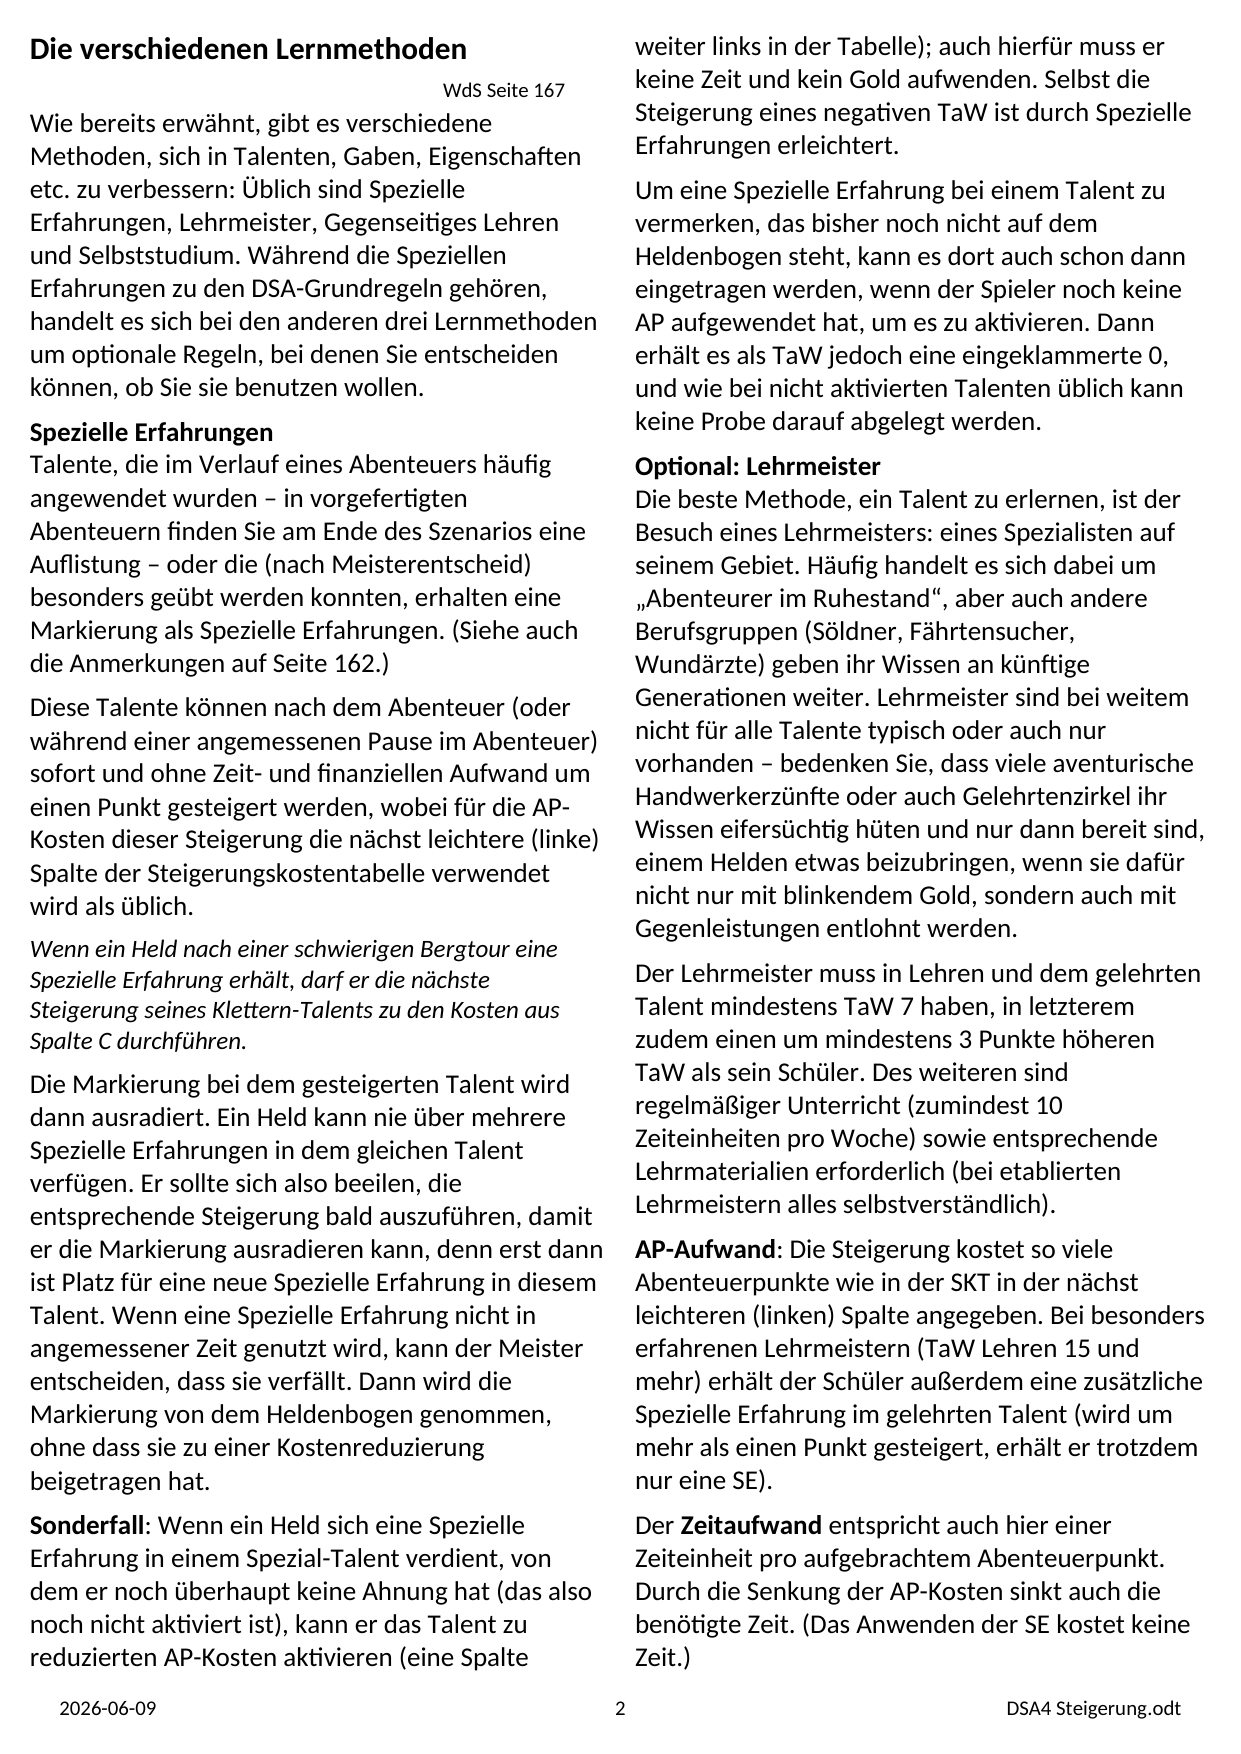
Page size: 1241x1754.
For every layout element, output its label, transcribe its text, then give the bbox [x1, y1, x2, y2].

text Der Lehrmeister muss in Lehren und dem gelehrten Talent mindestens TaW 7 haben, in letzterem zudem einen um mindestens 3 Punkte höheren TaW als sein Schüler. Des weiteren sind regelmäßiger Unterricht (zumindest 10 Zeiteinheiten pro Woche) sowie entsprechende Lehrmaterialien erforderlich (bei etablierten Lehrmeistern alles selbstverständlich). [635, 956, 1211, 1221]
text Optional: Lehrmeister Die beste Methode, ein Talent zu erlernen, ist der Besuch eines Lehrmeisters: eines Spezialisten auf seinem Gebiet. Häufig handelt es sich dabei um „Abenteurer im Ruhestand“, aber auch andere Berufsgruppen (Söldner, Fährtensucher, Wundärzte) geben ihr Wissen an künftige Generationen weiter. Lehrmeister sind bei weitem nicht für alle Talente typisch oder auch nur vorhanden – bedenken Sie, dass viele aventurische Handwerkerzünfte oder auch Gelehrtenzirkel ihr Wissen eifersüchtig hüten und nur dann bereit sind, einem Helden etwas beizubringen, wenn sie dafür nicht nur mit blinkendem Gold, sondern auch mit Gegenleistungen entlohnt werden. [635, 449, 1211, 944]
text Spezielle Erfahrungen Talente, die im Verlauf eines Abenteuers häufig angewendet wurden – in vorgefertigten Abenteuern finden Sie am Ende des Szenarios eine Auflistung – oder die (nach Meisterentscheid) besonders geübt werden konnten, erhalten eine Markierung als Spezielle Erfahrungen. (Siehe auch die Anmerkungen auf Seite 162.) [29, 415, 605, 679]
text Sonderfall: Wenn ein Held sich eine Spezielle Erfahrung in einem Spezial-Talent verdient, von dem er noch überhaupt keine Ahnung hat (das also noch nicht aktiviert ist), kann er das Talent zu reduzierten AP-Kosten aktivieren (eine Spalte [29, 1508, 605, 1673]
text AP-Aufwand: Die Steigerung kostet so viele Abenteuerpunkte wie in der SKT in der nächst leichteren (linken) Spalte angegeben. Bei besonders erfahrenen Lehrmeistern (TaW Lehren 15 und mehr) erhält der Schüler außerdem eine zusätzliche Spezielle Erfahrung im gelehrten Talent (wird um mehr als einen Punkt gesteigert, erhält er trotzdem nur eine SE). [635, 1232, 1211, 1496]
text Die Markierung bei dem gesteigerten Talent wird dann ausradiert. Ein Held kann nie über mehrere Spezielle Erfahrungen in dem gleichen Talent verfügen. Er sollte sich also beeilen, die entsprechende Steigerung bald auszuführen, damit er die Markierung ausradieren kann, denn erst dann ist Platz für eine neue Spezielle Erfahrung in diesem Talent. Wenn eine Spezielle Erfahrung nicht in angemessener Zeit genutzt wird, kann der Meister entscheiden, dass sie verfällt. Dann wird die Markierung von dem Heldenbogen genommen, ohne dass sie zu einer Kostenreduzierung beigetragen hat. [29, 1067, 605, 1497]
text Diese Talente können nach dem Abenteuer (oder während einer angemessenen Pause im Abenteuer) sofort und ohne Zeit- und finanziellen Aufwand um einen Punkt gesteigert werden, wobei für die AP-Kosten dieser Steigerung die nächst leichtere (linke) Spalte der Steigerungskostentabelle verwendet wird als üblich. [29, 691, 605, 922]
text weiter links in der Tabelle); auch hierfür muss er keine Zeit und kein Gold aufwenden. Selbst die Steigerung eines negativen TaW ist durch Spezielle Erfahrungen erleichtert. [635, 29, 1211, 162]
text Wenn ein Held nach einer schwierigen Bergtour eine Spezielle Erfahrung erhält, darf er die nächste Steigerung seines Klettern-Talents zu den Kosten aus Spalte C durchführen. [29, 933, 605, 1056]
text Der Zeitaufwand entspricht auch hier einer Zeiteinheit pro aufgebrachtem Abenteuerpunkt. Durch die Senkung der AP-Kosten sinkt auch die benötigte Zeit. (Das Anwenden der SE kostet keine Zeit.) [635, 1508, 1211, 1673]
text Die verschiedenen Lernmethoden WdS Seite 167 Wie bereits erwähnt, gibt es verschiedene Methoden, sich in Talenten, Gaben, Eigenschaften etc. zu verbessern: Üblich sind Spezielle Erfahrungen, Lehrmeister, Gegenseitiges Lehren und Selbststudium. Während die Speziellen Erfahrungen zu den DSA-Grundregeln gehören, handelt es sich bei den anderen drei Lernmethoden um optionale Regeln, bei denen Sie entscheiden können, ob Sie sie benutzen wollen. [29, 29, 605, 403]
text Um eine Spezielle Erfahrung bei einem Talent zu vermerken, das bisher noch nicht auf dem Heldenbogen steht, kann es dort auch schon dann eingetragen werden, wenn der Spieler noch keine AP aufgewendet hat, um es zu aktivieren. Dann erhält es als TaW jedoch eine eingeklammerte 0, und wie bei nicht aktivierten Talenten üblich kann keine Probe darauf abgelegt werden. [635, 173, 1211, 437]
